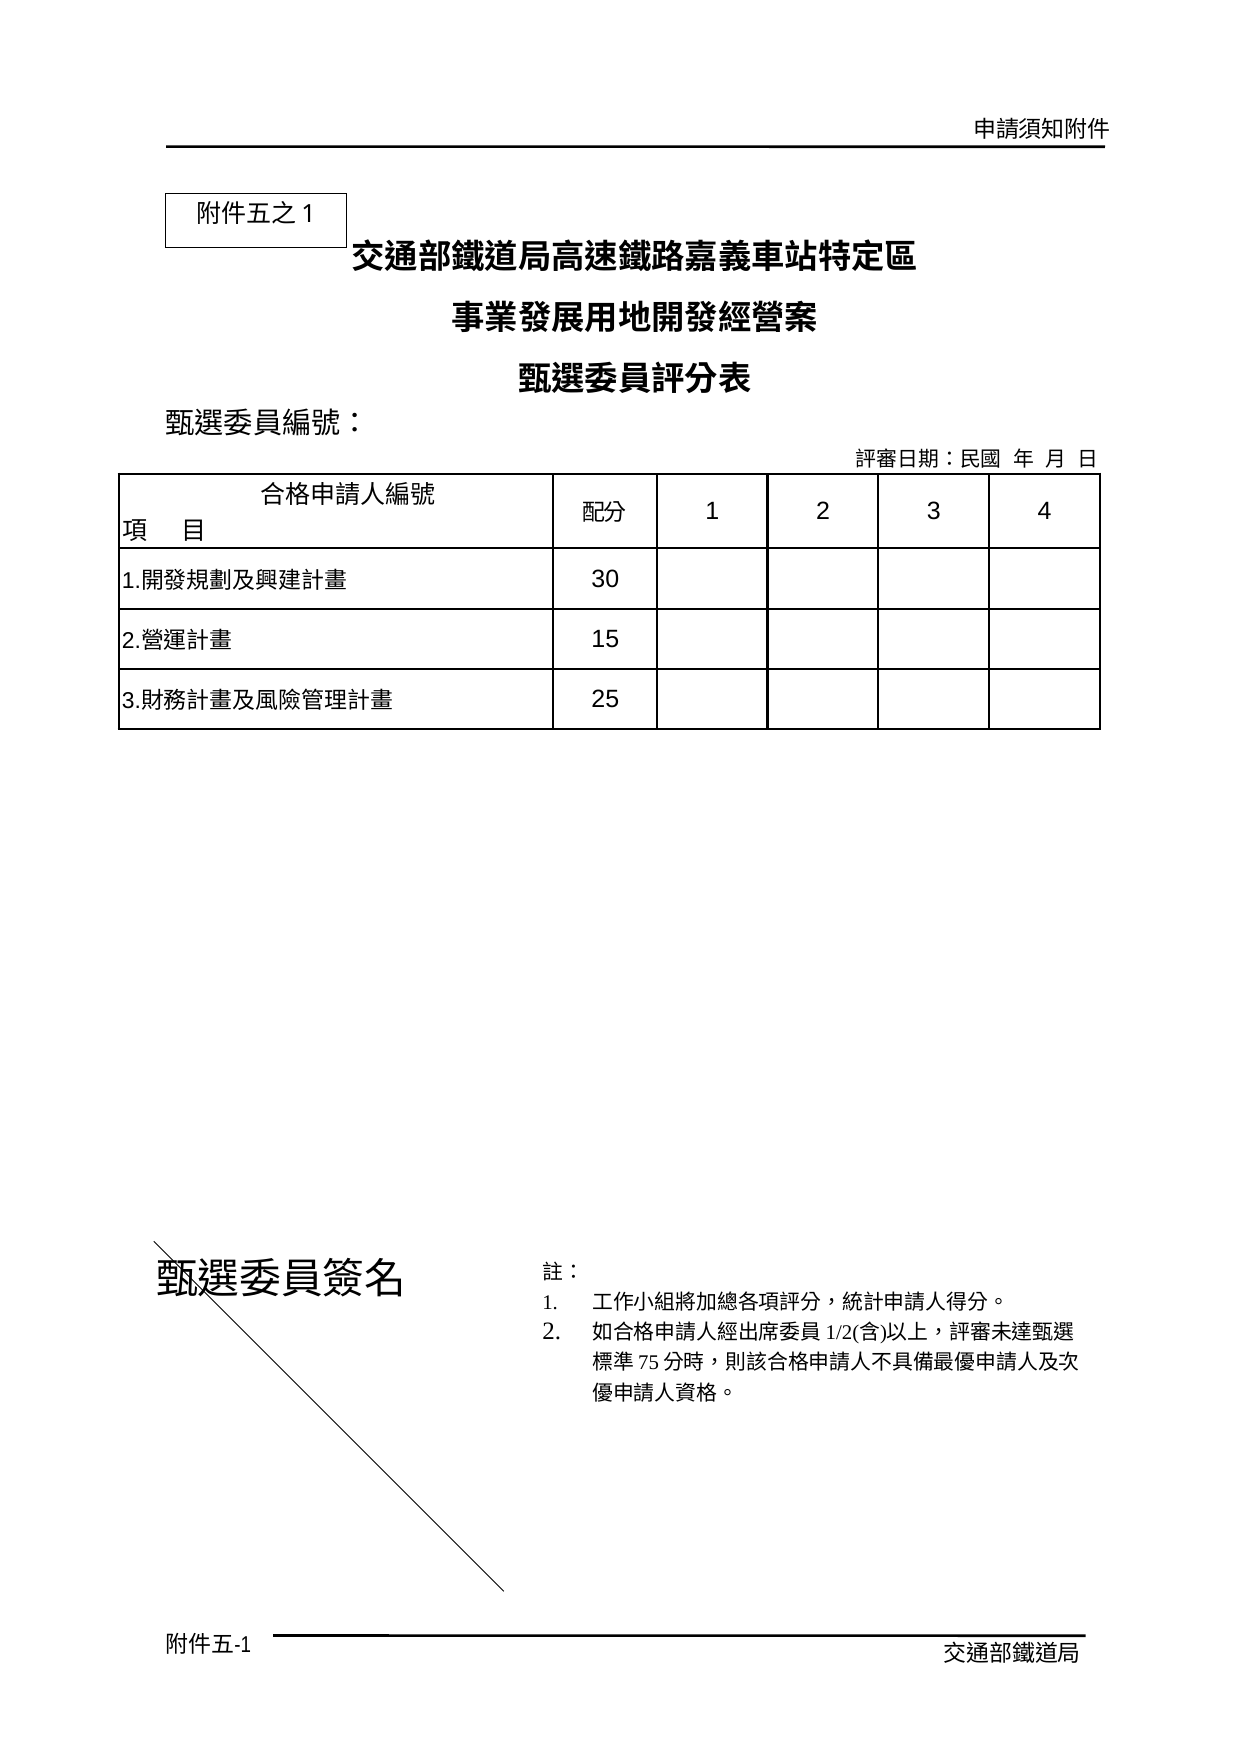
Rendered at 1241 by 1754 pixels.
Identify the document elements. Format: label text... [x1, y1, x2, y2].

text 附件五之1 [166, 194, 346, 230]
table_header 3 [879, 475, 988, 547]
table_cell [658, 549, 766, 607]
table_cell 3.財務計畫及風險管理計畫 [120, 670, 552, 728]
text 交通部鐵道局高速鐵路嘉義車站特定區 [165, 230, 1104, 278]
table_cell [990, 670, 1099, 728]
table_cell 1.開發規劃及興建計畫 [120, 549, 552, 607]
table_cell [769, 610, 877, 668]
table_cell [769, 670, 877, 728]
table_cell [990, 610, 1099, 668]
text 甄選委員簽名 [156, 1246, 216, 1306]
table_header 4 [990, 475, 1099, 547]
table_cell [769, 549, 877, 607]
table_cell [658, 610, 766, 668]
table_cell [990, 549, 1099, 607]
table_header 2 [769, 475, 877, 547]
table_cell 2.營運計畫 [120, 610, 552, 668]
text 甄選委員評分表 [165, 352, 1104, 400]
text 評審日期：民國 年 月 日 [165, 442, 1098, 472]
text 事業發展用地開發經營案 [165, 291, 1104, 339]
table_cell 25 [554, 670, 656, 728]
table_cell [879, 670, 988, 728]
table_header 合格申請人編號 項 目 [120, 475, 552, 547]
table_cell [658, 670, 766, 728]
list 工作小組將加總各項評分，統計申請人得分。 [542, 1285, 1083, 1315]
table_cell 15 [554, 610, 656, 668]
list 如合格申請人經出席委員1/2(含)以上，評審未達甄選標準75分時，則該合格申請人不具備最優申請人及次優申請人資格。 [542, 1315, 1083, 1406]
table_header 1 [658, 475, 766, 547]
text 甄選委員編號： [165, 400, 1098, 442]
table_cell [879, 610, 988, 668]
table_cell [879, 549, 988, 607]
text 註： [542, 1255, 1083, 1285]
text 甄選委員簽名 [160, 1245, 492, 1306]
table_header 配分 [554, 475, 656, 547]
table_cell 30 [554, 549, 656, 607]
